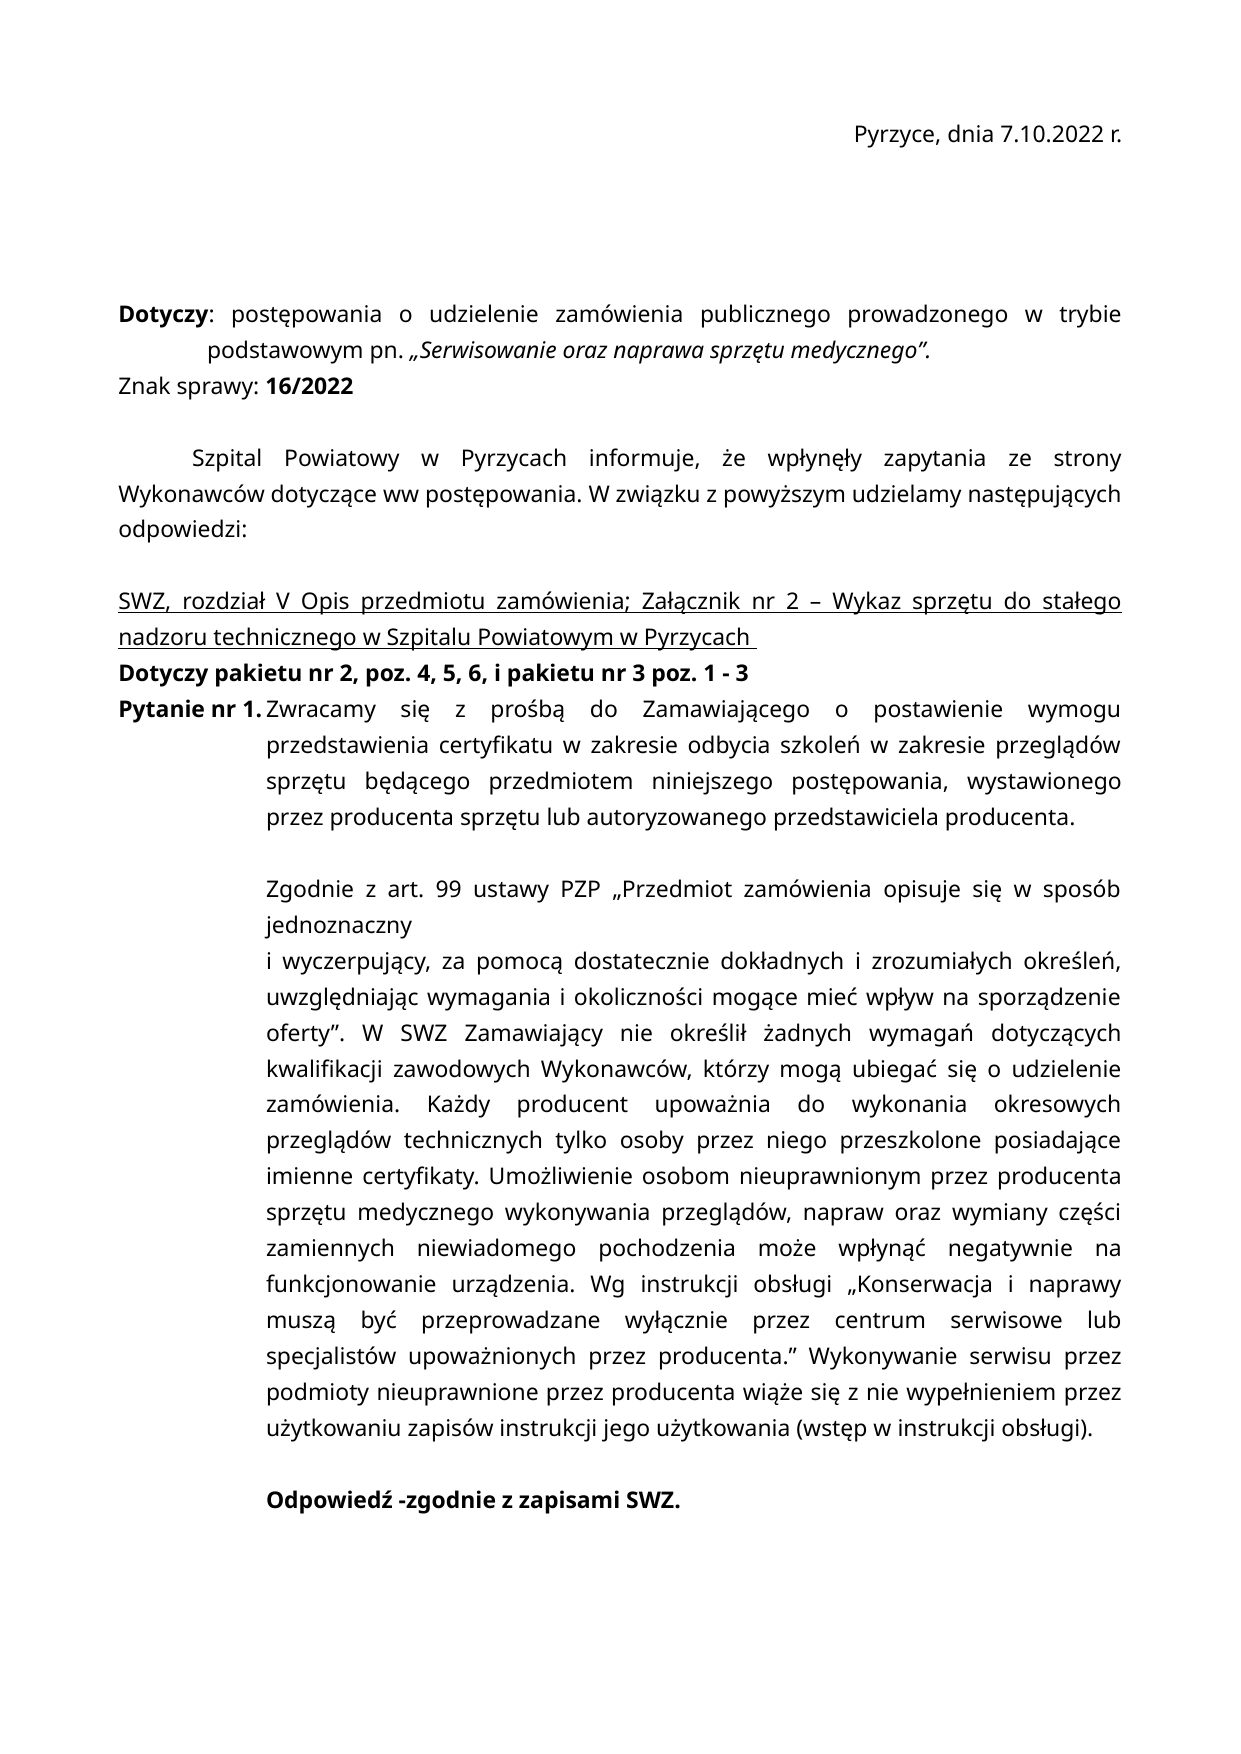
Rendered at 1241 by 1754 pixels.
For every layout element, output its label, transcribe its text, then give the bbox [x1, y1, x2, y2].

text Dotyczy: postępowania o udzielenie zamówienia publicznego prowadzonego w trybie podstawowym pn. „Serwisowanie oraz naprawa sprzętu medycznego”. [118, 298, 1122, 365]
list Zgodnie z art. 99 ustawy PZP „Przedmiot zamówienia opisuje się w sposób jednoznaczny i wyczerpujący, za pomocą dostatecznie dokładnych i zrozumiałych określeń, uwzględniając wymagania i okoliczności mogące mieć wpływ na sporządzenie oferty”. W SWZ Zamawiający nie określił żadnych wymagań dotyczących kwalifikacji zawodowych Wykonawców, którzy mogą ubiegać się o udzielenie zamówienia. Każdy producent upoważnia do wykonania okresowych przeglądów technicznych tylko osoby przez niego przeszkolone posiadające imienne certyfikaty. Umożliwienie osobom nieuprawnionym przez producenta sprzętu medycznego wykonywania przeglądów, napraw oraz wymiany części zamiennych niewiadomego pochodzenia może wpłynąć negatywnie na funkcjonowanie urządzenia. Wg instrukcji obsługi „Konserwacja i naprawy muszą być przeprowadzane wyłącznie przez centrum serwisowe lub specjalistów upoważnionych przez producenta.” Wykonywanie serwisu przez podmioty nieuprawnione przez producenta wiąże się z nie wypełnieniem przez użytkowaniu zapisów instrukcji jego użytkowania (wstęp w instrukcji obsługi). [266, 873, 1122, 1443]
text Dotyczy pakietu nr 2, poz. 4, 5, 6, i pakietu nr 3 poz. 1 - 3 [118, 657, 1122, 688]
list Odpowiedź -zgodnie z zapisami SWZ. [266, 1484, 1122, 1515]
text nadzoru technicznego w Szpitalu Powiatowym w Pyrzycach [118, 613, 1122, 652]
text Szpital Powiatowy w Pyrzycach informuje, że wpłynęły zapytania ze strony Wykonawców dotyczące ww postępowania. W związku z powyższym udzielamy następujących odpowiedzi: [118, 442, 1122, 545]
list Zwracamy się z prośbą do Zamawiającego o postawienie wymogu przedstawienia certyfikatu w zakresie odbycia szkoleń w zakresie przeglądów sprzętu będącego przedmiotem niniejszego postępowania, wystawionego przez producenta sprzętu lub autoryzowanego przedstawiciela producenta. [118, 693, 1122, 832]
text Znak sprawy: 16/2022 [118, 370, 1122, 401]
text Pyrzyce, dnia 7.10.2022 r. [118, 118, 1122, 149]
text SWZ, rozdział V Opis przedmiotu zamówienia; Załącznik nr 2 – Wykaz sprzętu do stałego [118, 585, 1122, 612]
